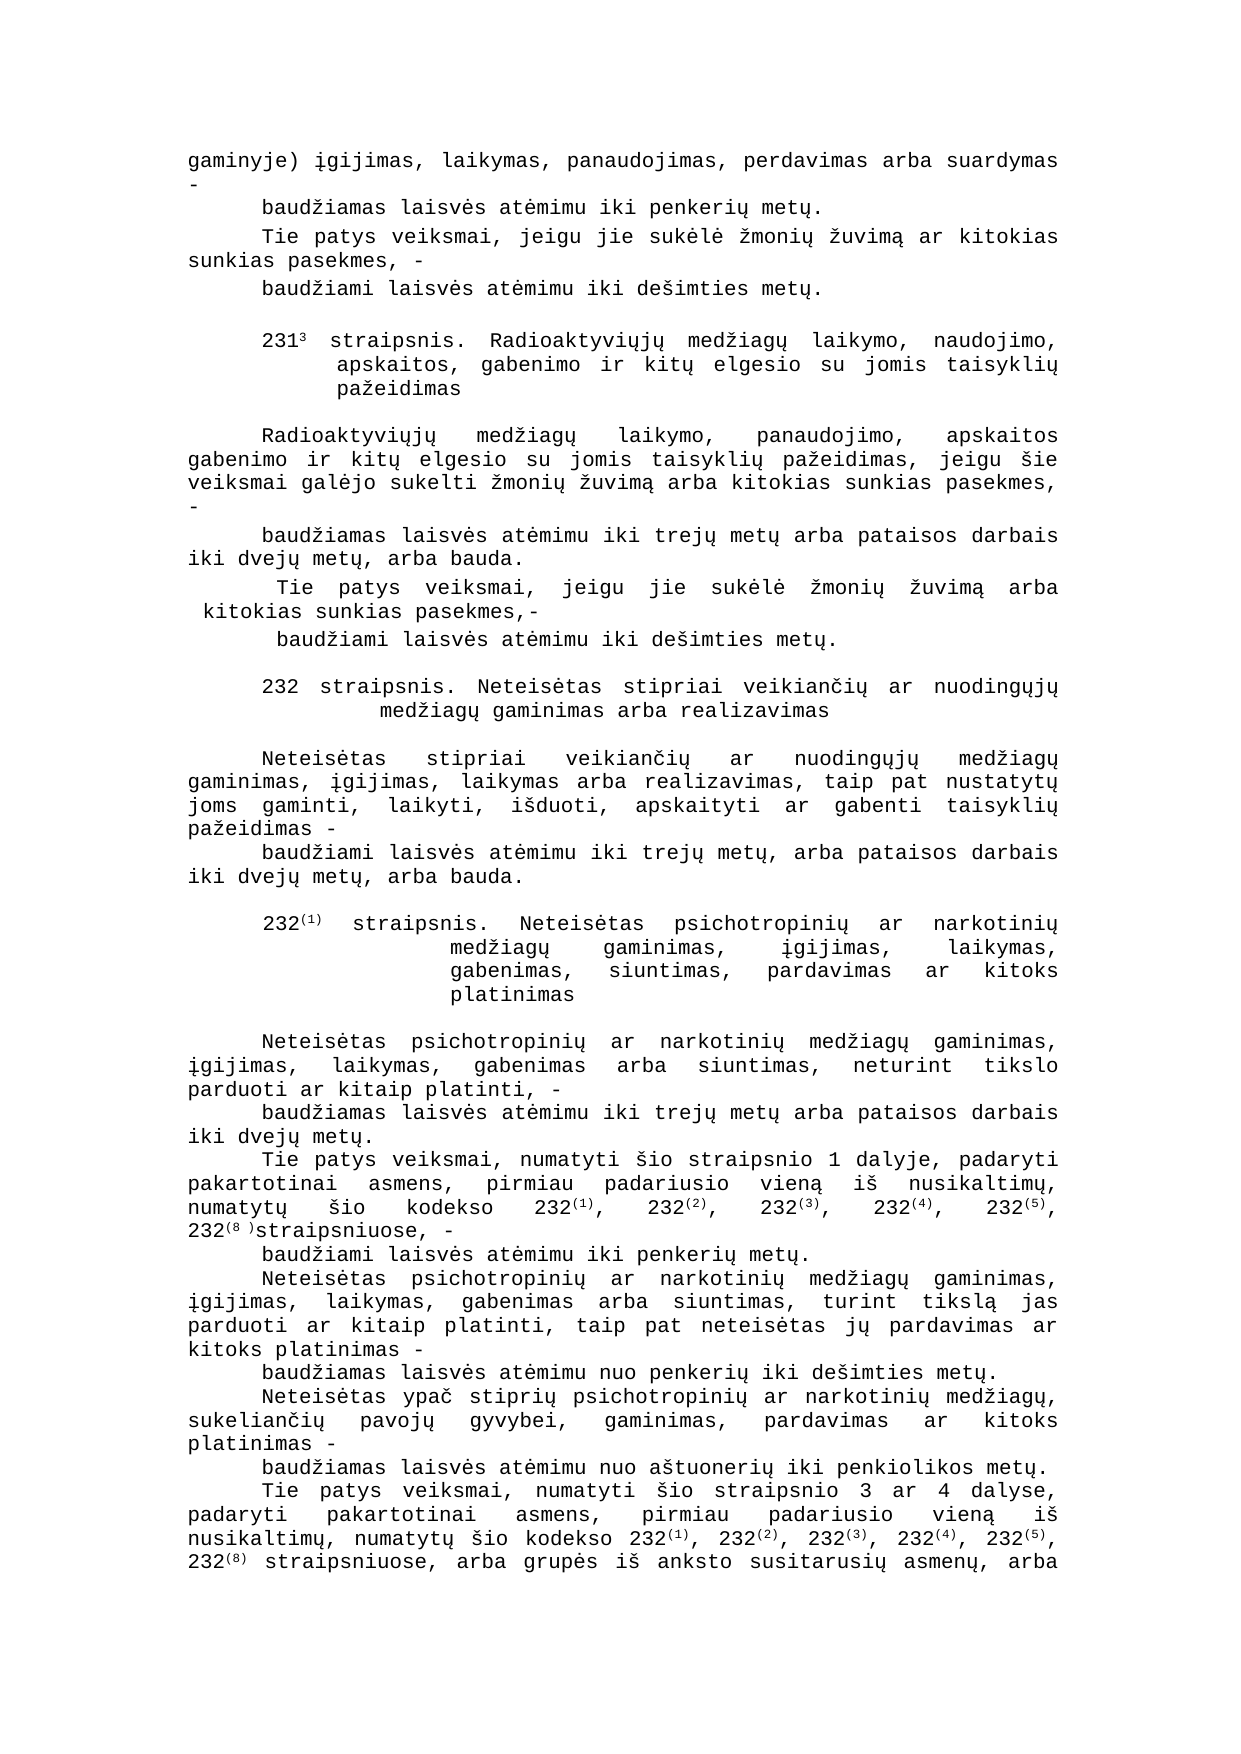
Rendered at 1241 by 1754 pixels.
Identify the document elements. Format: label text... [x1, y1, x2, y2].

text baudžiamas laisvės atėmimu iki trejų metų arba pataisos darbais iki dvejų metų. [187, 1102, 1059, 1149]
text baudžiamas laisvės atėmimu iki penkerių metų. [207, 197, 1059, 221]
text baudžiami laisvės atėmimu iki dešimties metų. [187, 278, 1059, 302]
text 2313 straipsnis. Radioaktyviųjų medžiagų laikymo, naudojimo, apskaitos, gabenimo ir kitų elgesio su jomis taisyklių pažeidimas [261, 331, 1059, 401]
text Tie patys veiksmai, numatyti šio straipsnio 1 dalyje, padaryti pakartotinai asmens, pirmiau padariusio vieną iš nusikaltimų, numatytų šio kodekso 232(1), 232(2), 232(3), 232(4), 232(5), 232(8 )straipsniuose, - [187, 1149, 1059, 1244]
text baudžiami laisvės atėmimu iki penkerių metų. [187, 1244, 1059, 1268]
text baudžiamas laisvės atėmimu iki trejų metų arba pataisos darbais iki dvejų metų, arba bauda. [187, 525, 1059, 572]
text Neteisėtas psichotropinių ar narkotinių medžiagų gaminimas, įgijimas, laikymas, gabenimas arba siuntimas, turint tikslą jas parduoti ar kitaip platinti, taip pat neteisėtas jų pardavimas ar kitoks platinimas - [187, 1268, 1059, 1362]
text baudžiami laisvės atėmimu iki trejų metų, arba pataisos darbais iki dvejų metų, arba bauda. [187, 842, 1059, 889]
text Radioaktyviųjų medžiagų laikymo, panaudojimo, apskaitos gabenimo ir kitų elgesio su jomis taisyklių pažeidimas, jeigu šie veiksmai galėjo sukelti žmonių žuvimą arba kitokias sunkias pasekmes, - [187, 425, 1059, 520]
text Neteisėtas stipriai veikiančių ar nuodingųjų medžiagų gaminimas, įgijimas, laikymas arba realizavimas, taip pat nustatytų joms gaminti, laikyti, išduoti, apskaityti ar gabenti taisyklių pažeidimas - [187, 747, 1059, 842]
text gaminyje) įgijimas, laikymas, panaudojimas, perdavimas arba suardymas - [187, 150, 1059, 197]
text baudžiamas laisvės atėmimu nuo aštuonerių iki penkiolikos metų. [187, 1457, 1059, 1481]
text Tie patys veiksmai, jeigu jie sukėlė žmonių žuvimą arba kitokias sunkias pasekmes,- [202, 577, 1059, 624]
text 232 straipsnis. Neteisėtas stipriai veikiančių ar nuodingųjų medžiagų gaminimas arba realizavimas [261, 677, 1059, 724]
text baudžiamas laisvės atėmimu nuo penkerių iki dešimties metų. [187, 1362, 1059, 1386]
text 232(1) straipsnis. Neteisėtas psichotropinių ar narkotinių medžiagų gaminimas, įgijimas, laikymas, gabenimas, siuntimas, pardavimas ar kitoks platinimas [262, 913, 1059, 1008]
text Neteisėtas ypač stiprių psichotropinių ar narkotinių medžiagų, sukeliančių pavojų gyvybei, gaminimas, pardavimas ar kitoks platinimas - [187, 1386, 1059, 1457]
text Tie patys veiksmai, numatyti šio straipsnio 3 ar 4 dalyse, padaryti pakartotinai asmens, pirmiau padariusio vieną iš nusikaltimų, numatytų šio kodekso 232(1), 232(2), 232(3), 232(4), 232(5), 232(8) straipsniuose, arba grupės iš anksto susitarusių asmenų, arba [187, 1481, 1059, 1575]
text Tie patys veiksmai, jeigu jie sukėlė žmonių žuvimą ar kitokias sunkias pasekmes, - [187, 226, 1059, 273]
text Neteisėtas psichotropinių ar narkotinių medžiagų gaminimas, įgijimas, laikymas, gabenimas arba siuntimas, neturint tikslo parduoti ar kitaip platinti, - [187, 1031, 1059, 1102]
text baudžiami laisvės atėmimu iki dešimties metų. [202, 629, 1059, 653]
